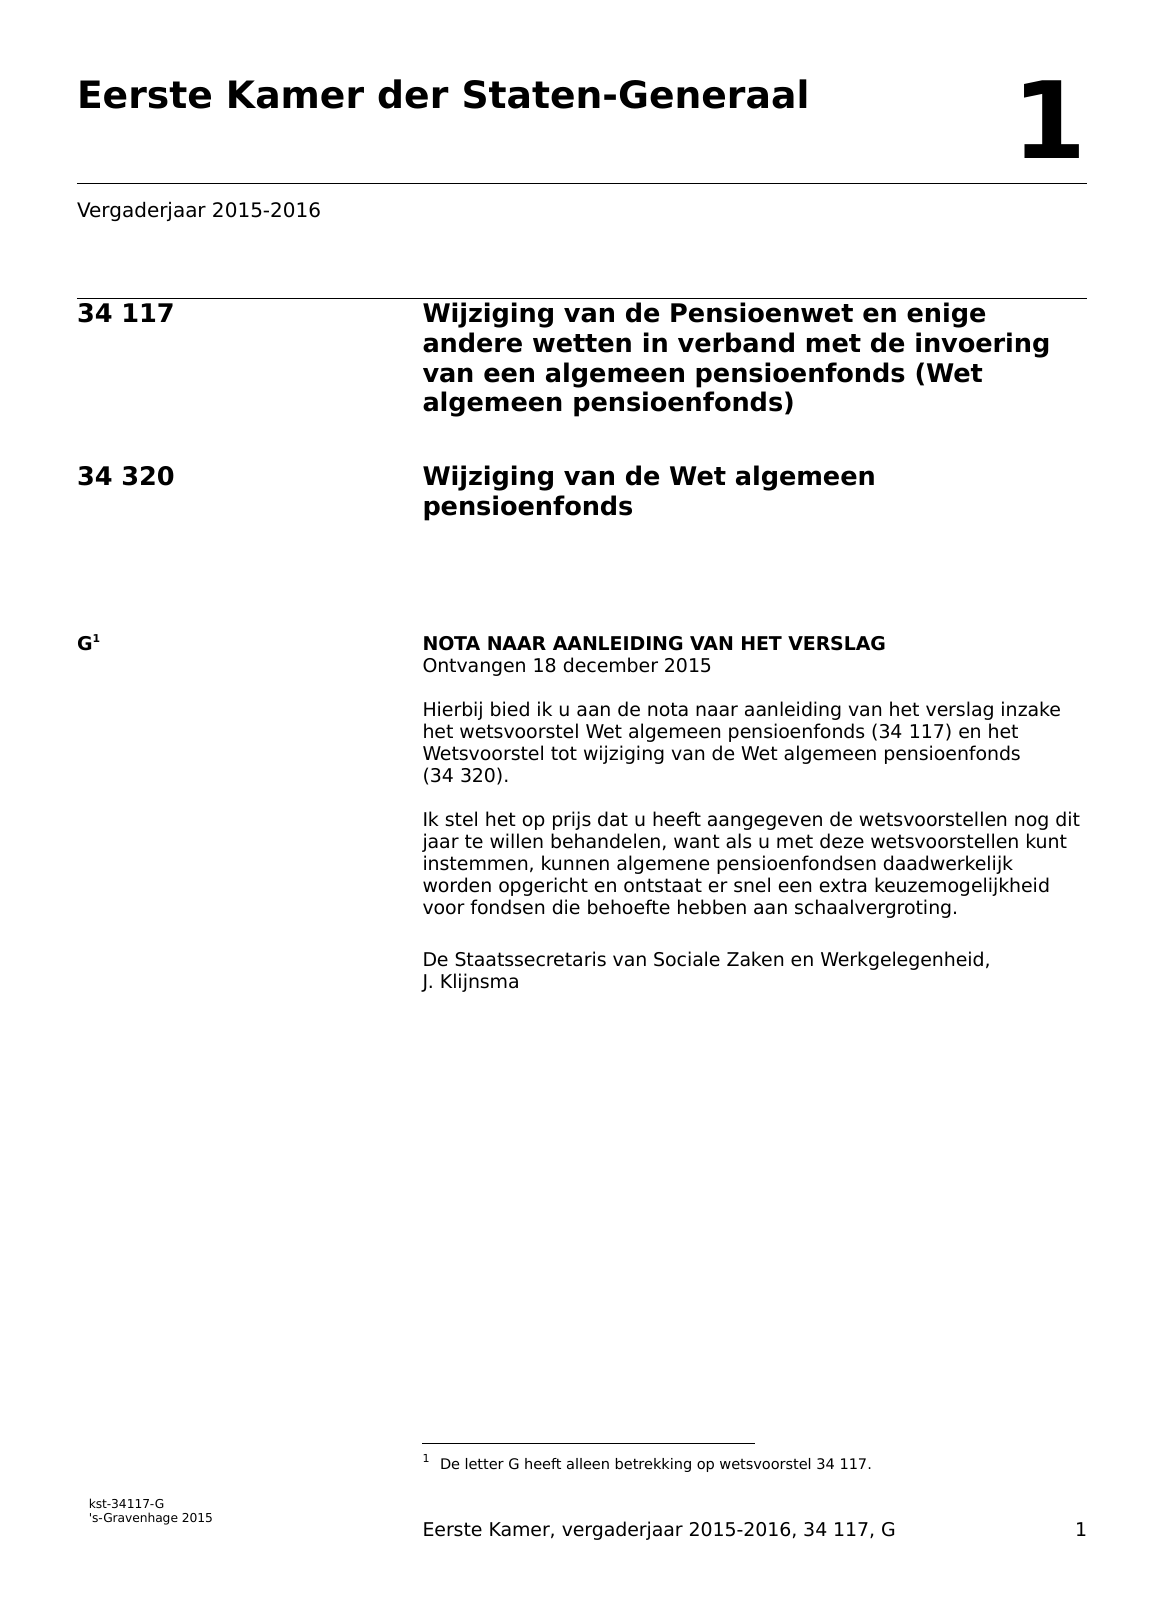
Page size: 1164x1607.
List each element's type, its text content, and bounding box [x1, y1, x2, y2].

table_cell Vergaderjaar 2015-2016 [77, 184, 1087, 298]
text kst-34117-G [88, 1497, 323, 1511]
text Ontvangen 18 december 2015 [422, 654, 1087, 676]
text Hierbij bied ik u aan de nota naar aanleiding van het verslag inzake het wetsvoorstel Wet algemeen pensioenfonds (34 117) en het Wetsvoorstel tot wijziging van de Wet algemeen pensioenfonds (34 320). [422, 699, 1087, 787]
table_header 1 [886, 59, 1087, 183]
text De Staatssecretaris van Sociale Zaken en Werkgelegenheid, J. Klijnsma [422, 949, 1087, 993]
subtitle 34 117 Wijziging van de Pensioenwet en enige andere wetten in verband met de invoering van een algemeen pensioenfonds (Wet algemeen pensioenfonds) [77, 299, 1087, 418]
text Ik stel het op prijs dat u heeft aangegeven de wetsvoorstellen nog dit jaar te willen behandelen, want als u met deze wetsvoorstellen kunt instemmen, kunnen algemene pensioenfondsen daadwerkelijk worden opgericht en ontstaat er snel een extra keuzemogelijkheid voor fondsen die behoefte hebben aan schaalvergroting. [422, 809, 1087, 919]
text 's-Gravenhage 2015 [88, 1511, 323, 1525]
subtitle G NOTA NAAR AANLEIDING VAN HET VERSLAG [77, 632, 1087, 654]
subtitle 34 320 Wijziging van de Wet algemeen pensioenfonds [77, 462, 1087, 521]
table_header Eerste Kamer der Staten-Generaal [77, 59, 886, 183]
text De letter G heeft alleen betrekking op wetsvoorstel 34 117. [422, 1452, 1087, 1474]
